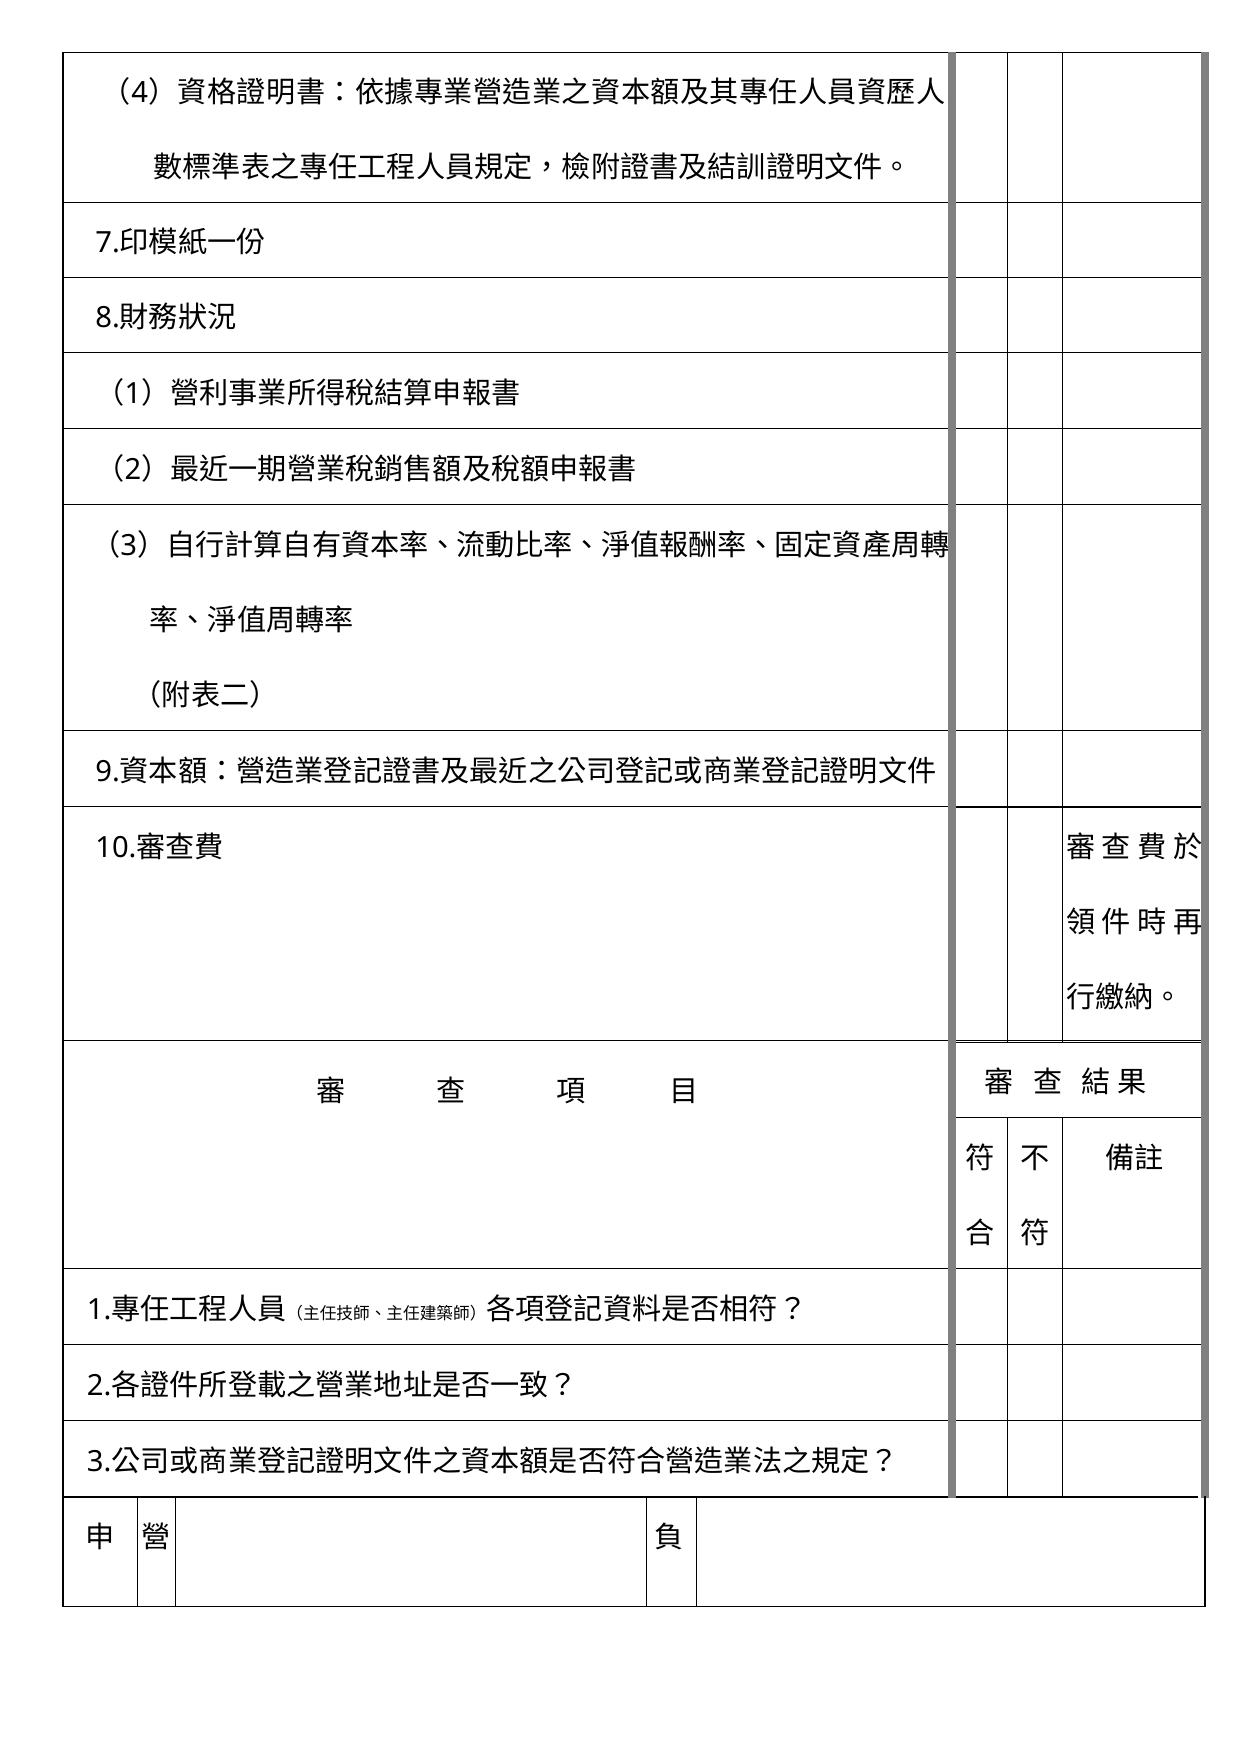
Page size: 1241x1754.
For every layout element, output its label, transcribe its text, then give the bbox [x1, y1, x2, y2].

table_cell 3.公司或商業登記證明文件之資本額是否符合營造業法之規定？ [64, 1421, 948, 1496]
table_cell （3）自行計算自有資本率、流動比率、淨值報酬率、固定資產周轉率、淨值周轉率 （附表二） [64, 505, 948, 730]
table_cell 7.印模紙一份 [64, 203, 948, 277]
table_cell 9.資本額：營造業登記證書及最近之公司登記或商業登記證明文件 [64, 731, 948, 806]
table_cell [956, 278, 1007, 352]
table_cell [956, 505, 1007, 730]
table_cell [176, 1498, 646, 1606]
table_cell 審 查 結 果 [956, 1043, 1201, 1117]
table_cell [956, 203, 1007, 277]
table_cell 負 [647, 1498, 696, 1606]
table_cell [956, 731, 1007, 806]
table_cell [956, 53, 1007, 202]
table_cell [1008, 278, 1062, 352]
table_cell [1063, 278, 1201, 352]
table_cell [1063, 1269, 1201, 1344]
table_cell [956, 429, 1007, 504]
table_cell 1.專任工程人員（主任技師、主任建築師）各項登記資料是否相符？ [64, 1269, 948, 1344]
table_cell [956, 353, 1007, 428]
table_cell 申 [64, 1498, 137, 1606]
table_cell 審 查 項 目 [64, 1041, 948, 1268]
table_cell 2.各證件所登載之營業地址是否一致？ [64, 1345, 948, 1420]
table_cell [956, 808, 1007, 1040]
table_cell [1063, 353, 1201, 428]
table_cell 不符 [1008, 1118, 1062, 1268]
table_cell [1008, 1269, 1062, 1344]
table_cell 8.財務狀況 [64, 278, 948, 352]
table_cell [1063, 203, 1201, 277]
table_cell [1008, 53, 1062, 202]
table_cell [1008, 203, 1062, 277]
table_cell [956, 1269, 1007, 1344]
table_cell [1008, 429, 1062, 504]
table_cell [697, 1496, 1204, 1606]
table_cell [1063, 731, 1201, 806]
table_cell （2）最近一期營業稅銷售額及稅額申報書 [64, 429, 948, 504]
table_cell [1063, 505, 1201, 730]
table_cell 10.審查費 [64, 807, 948, 1040]
table_cell [956, 1345, 1007, 1420]
table_cell 營 [138, 1498, 175, 1606]
table_cell [1008, 353, 1062, 428]
table_cell 符合 [956, 1118, 1007, 1268]
table_cell [1063, 1345, 1201, 1420]
table_cell [1063, 53, 1201, 202]
table_cell [1008, 808, 1062, 1040]
table_cell 備註 [1063, 1118, 1201, 1268]
table_cell [1008, 731, 1062, 806]
table_cell [1063, 1421, 1201, 1496]
table_cell [1063, 429, 1201, 504]
table_cell [1008, 505, 1062, 730]
table_cell [1008, 1421, 1062, 1496]
table_cell [1008, 1345, 1062, 1420]
table_cell 審查費於領件時再行繳納。 [1063, 808, 1201, 1040]
table_cell （1）營利事業所得稅結算申報書 [64, 353, 948, 428]
table_cell （4）資格證明書：依據專業營造業之資本額及其專任人員資歷人數標準表之專任工程人員規定，檢附證書及結訓證明文件。 [64, 53, 948, 202]
table_cell [956, 1421, 1007, 1496]
